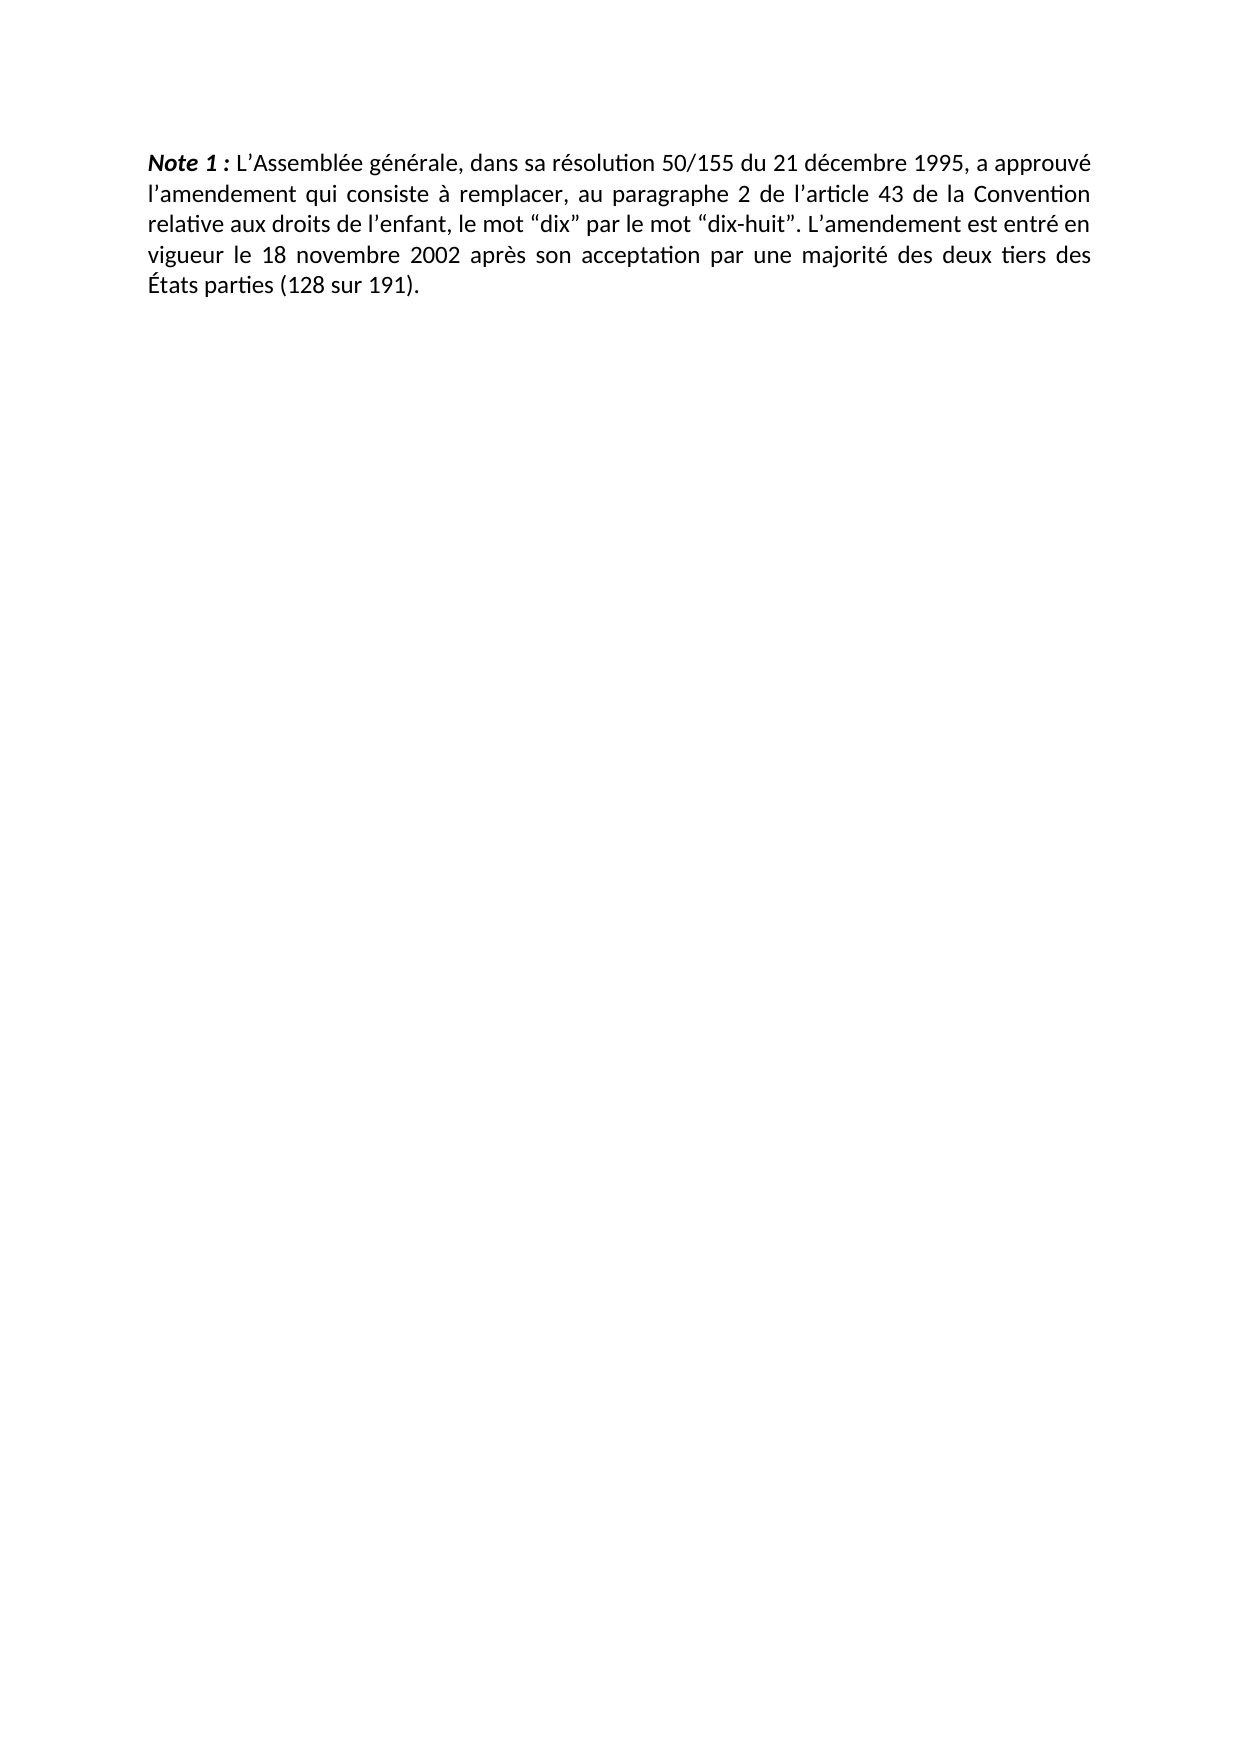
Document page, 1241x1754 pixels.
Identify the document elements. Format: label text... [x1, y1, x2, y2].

text Note 1 : L’Assemblée générale, dans sa résolution 50/155 du 21 décembre 1995, a approuvé l’amendement qui consiste à remplacer, au paragraphe 2 de l’article 43 de la Convention relative aux droits de l’enfant, le mot “dix” par le mot “dix-huit”. L’amendement est entré en vigueur le 18 novembre 2002 après son acceptation par une majorité des deux tiers des États parties (128 sur 191). [148, 148, 1093, 300]
